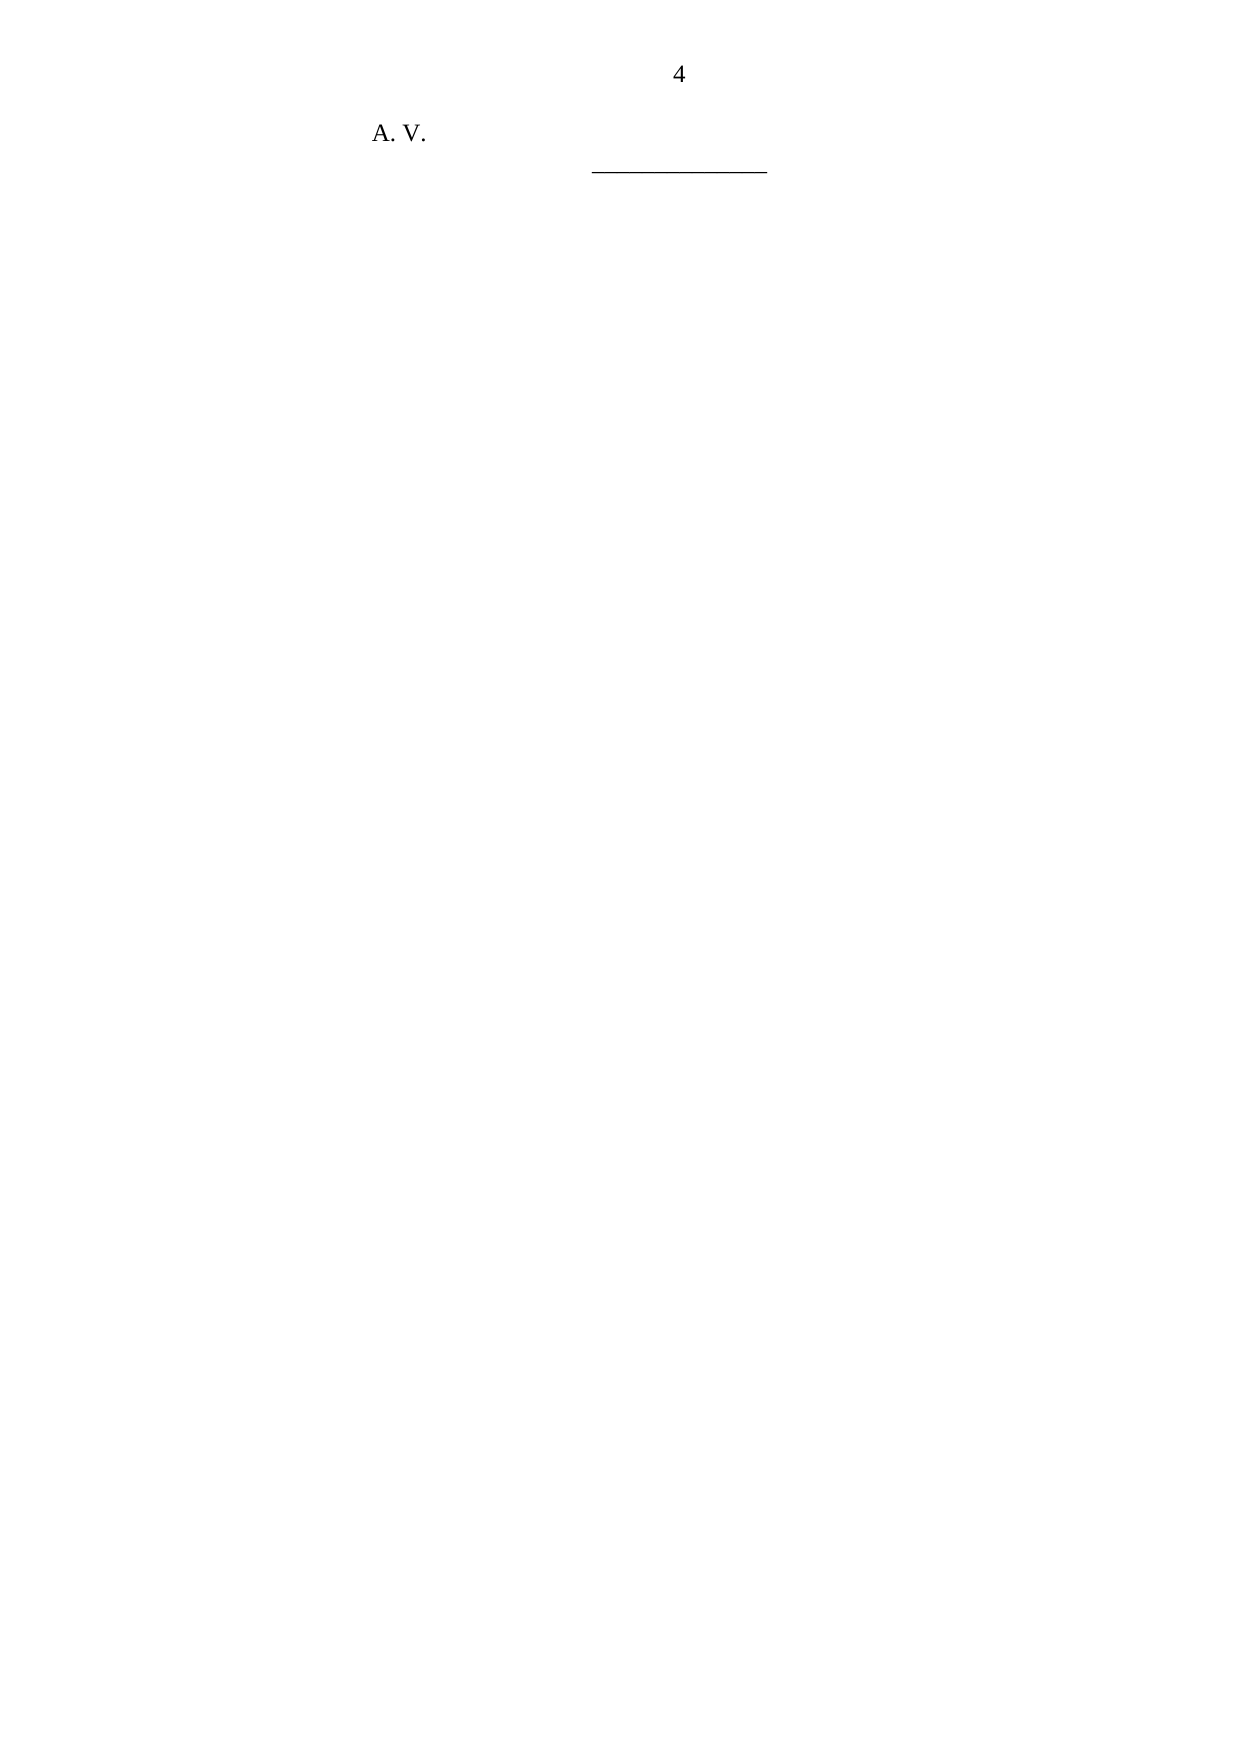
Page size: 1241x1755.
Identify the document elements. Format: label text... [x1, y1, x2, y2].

text ______________ [177, 147, 1181, 176]
text A. V. [177, 118, 1181, 147]
